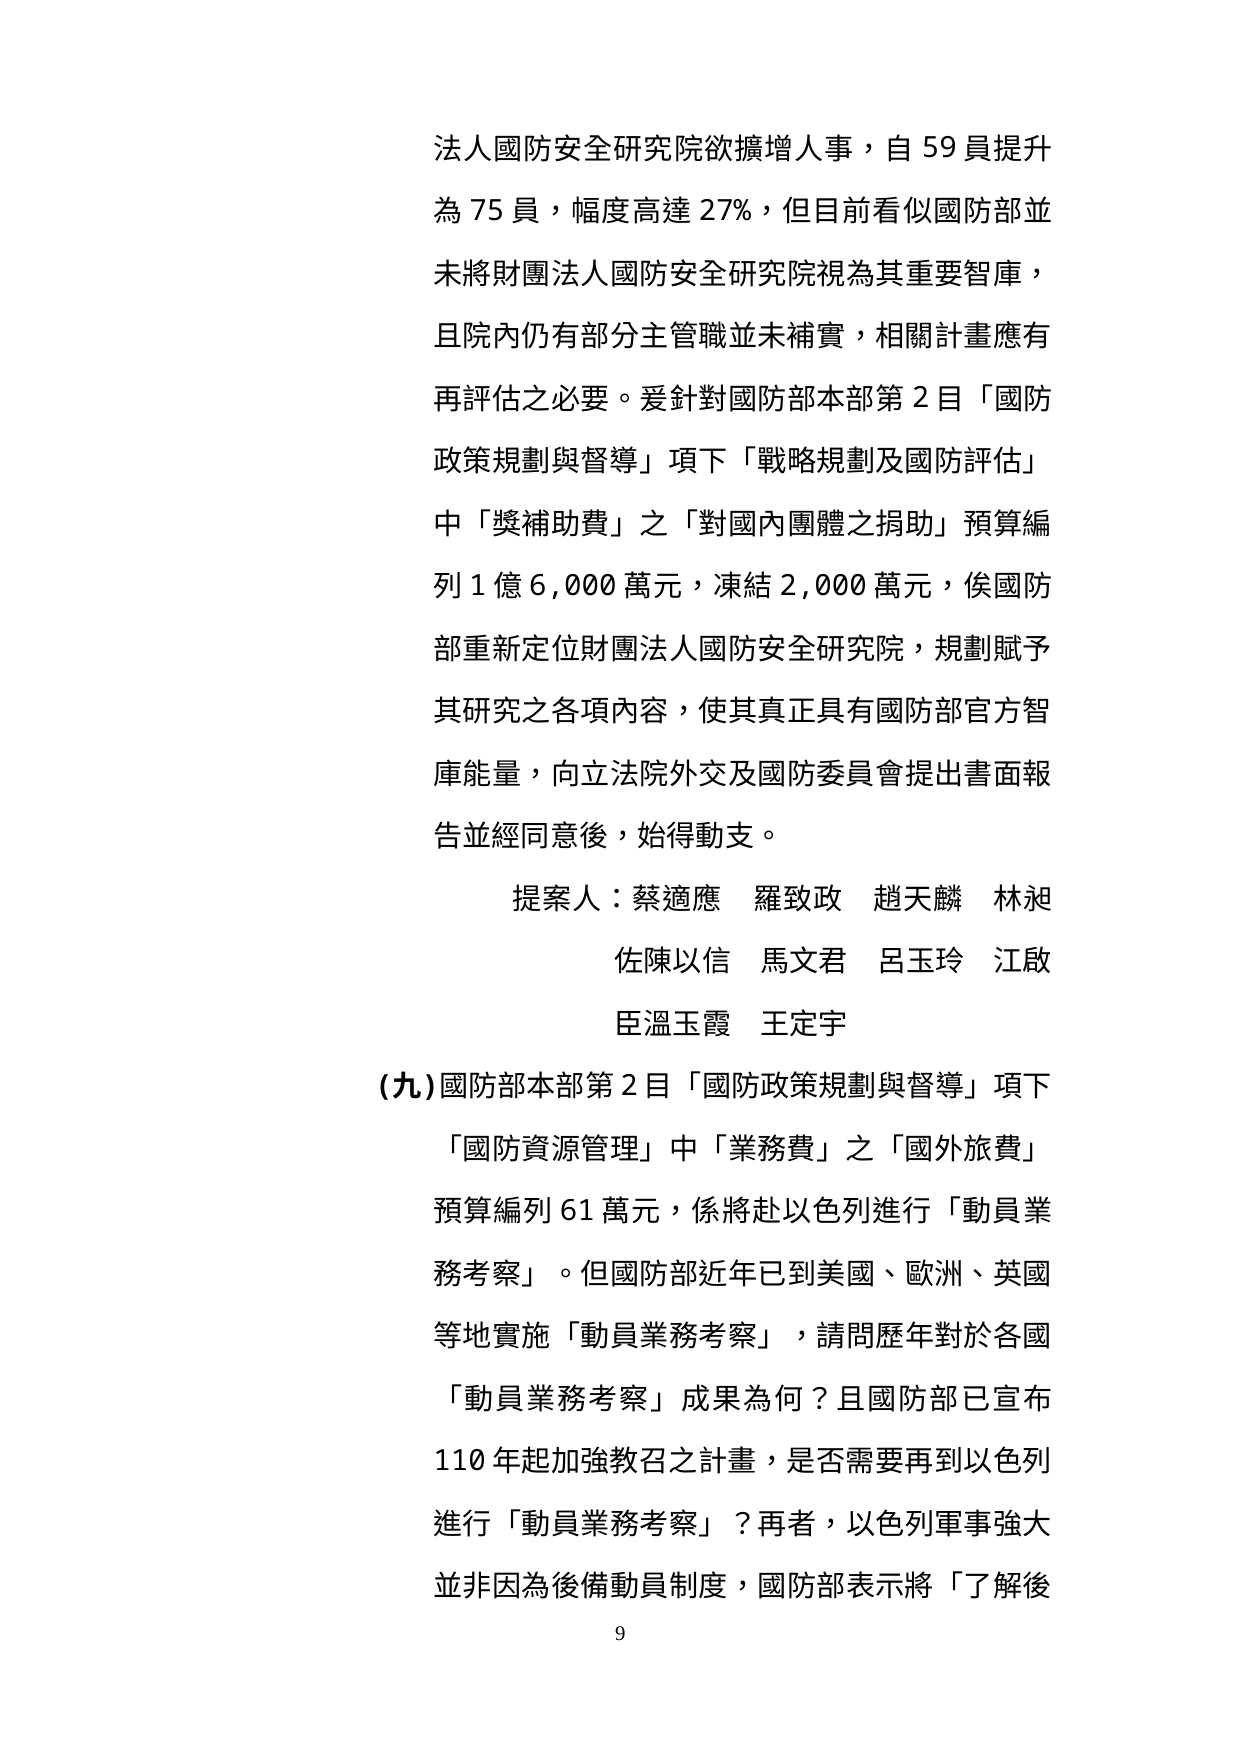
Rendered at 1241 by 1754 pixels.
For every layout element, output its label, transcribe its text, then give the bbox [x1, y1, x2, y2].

text 提案人：蔡適應 羅致政 趙天麟 林昶佐陳以信 馬文君 呂玉玲 江啟臣溫玉霞 王定宇 [512, 855, 1053, 1042]
text 法人國防安全研究院欲擴增人事，自59員提升為75員，幅度高達27%，但目前看似國防部並未將財團法人國防安全研究院視為其重要智庫，且院內仍有部分主管職並未補實，相關計畫應有再評估之必要。爰針對國防部本部第2目「國防政策規劃與督導」項下「戰略規劃及國防評估」中「獎補助費」之「對國內團體之捐助」預算編列1億6,000萬元，凍結2,000萬元，俟國防部重新定位財團法人國防安全研究院，規劃賦予其研究之各項內容，使其真正具有國防部官方智庫能量，向立法院外交及國防委員會提出書面報告並經同意後，始得動支。 [375, 105, 1053, 855]
text (九)國防部本部第2目「國防政策規劃與督導」項下「國防資源管理」中「業務費」之「國外旅費」預算編列61萬元，係將赴以色列進行「動員業務考察」。但國防部近年已到美國、歐洲、英國等地實施「動員業務考察」，請問歷年對於各國「動員業務考察」成果為何？且國防部已宣布110年起加強教召之計畫，是否需要再到以色列進行「動員業務考察」？再者，以色列軍事強大並非因為後備動員制度，國防部表示將「了解後 [375, 1042, 1053, 1605]
